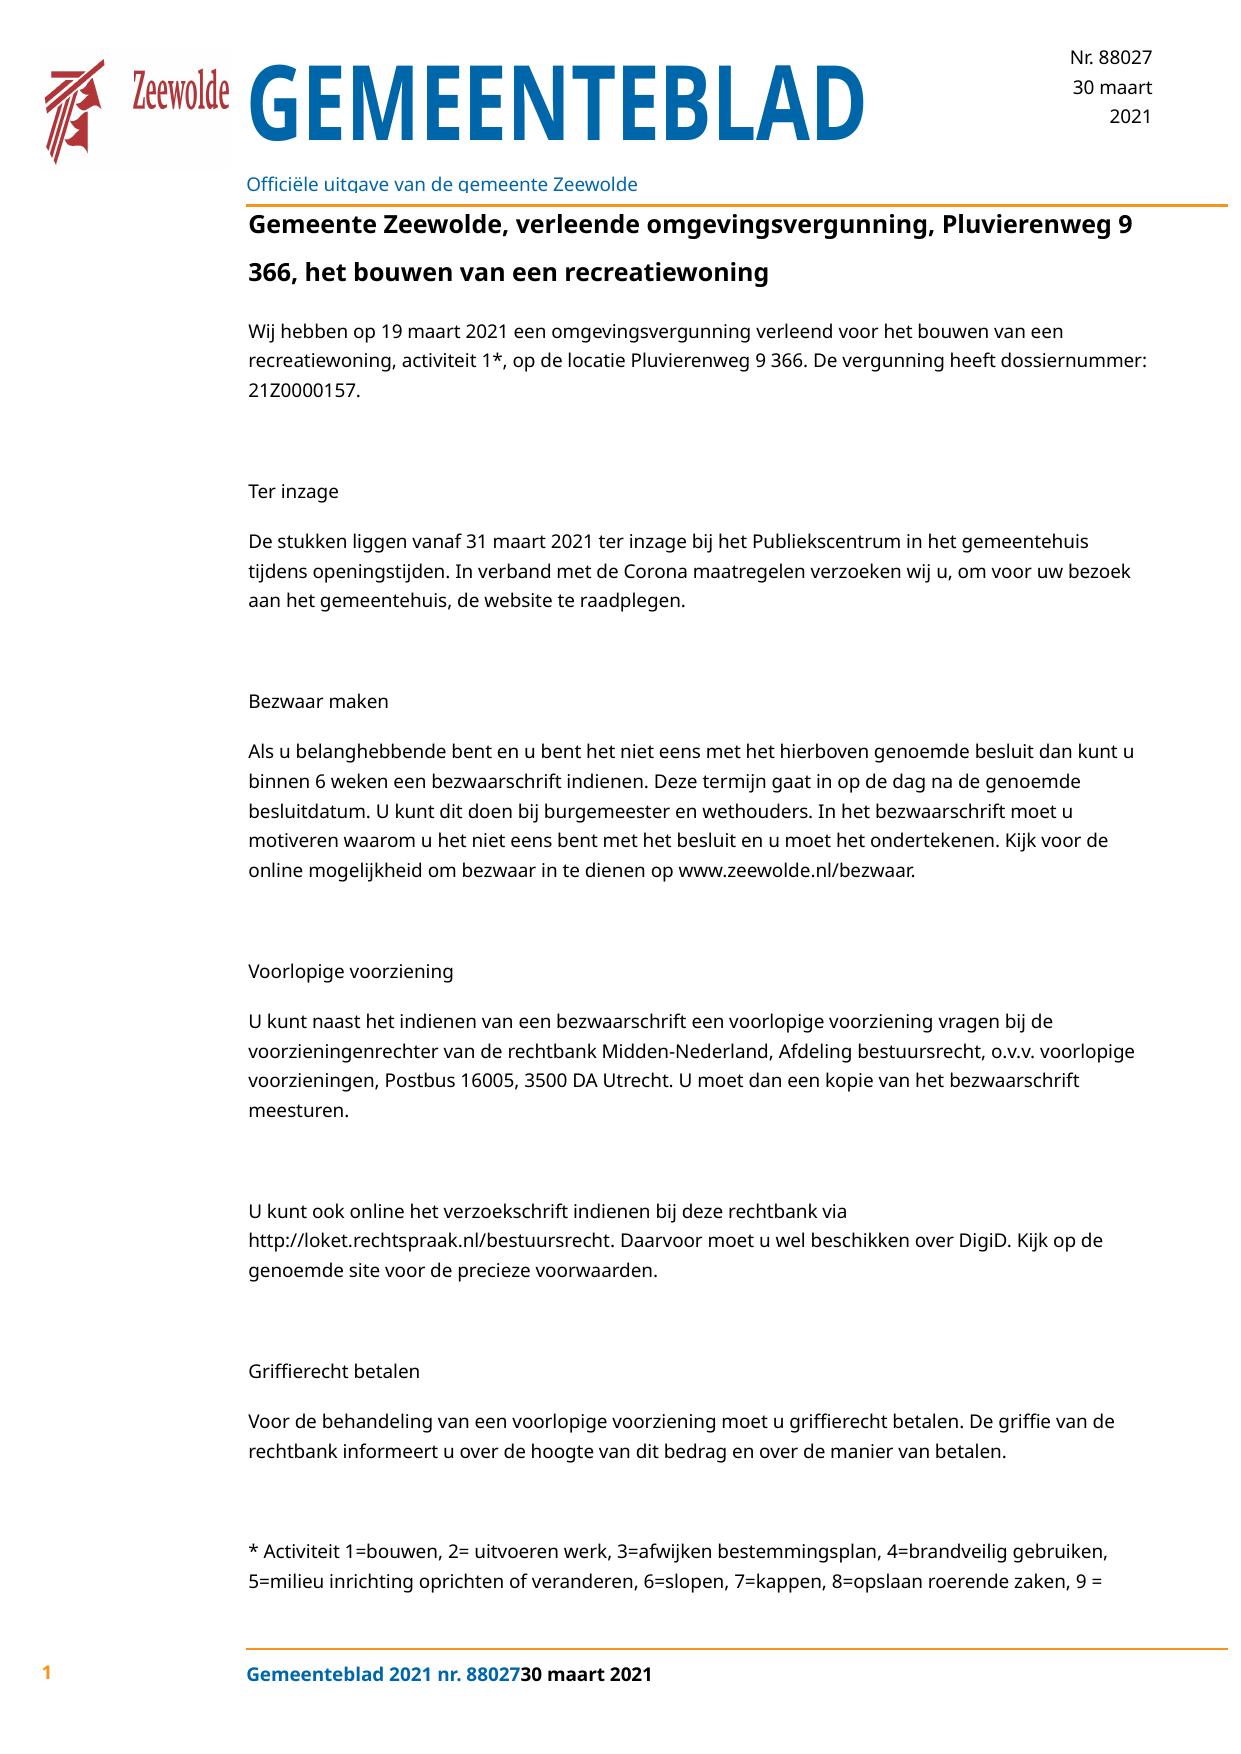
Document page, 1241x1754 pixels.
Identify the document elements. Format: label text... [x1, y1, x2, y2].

text Als u belanghebbende bent en u bent het niet eens met het hierboven genoemde besluit dan kunt u binnen 6 weken een bezwaarschrift indienen. Deze termijn gaat in op de dag na de genoemde besluitdatum. U kunt dit doen bij burgemeester en wethouders. In het bezwaarschrift moet u motiveren waarom u het niet eens bent met het besluit en u moet het ondertekenen. Kijk voor de online mogelijkheid om bezwaar in te dienen op www.zeewolde.nl/bezwaar. [248, 739, 1152, 883]
text U kunt ook online het verzoekschrift indienen bij deze rechtbank via http://loket.rechtspraak.nl/bestuursrecht. Daarvoor moet u wel beschikken over DigiD. Kijk op de genoemde site voor de precieze voorwaarden. [248, 1198, 1152, 1283]
picture [41, 47, 231, 172]
text Voorlopige voorziening [248, 958, 1152, 984]
text U kunt naast het indienen van een bezwaarschrift een voorlopige voorziening vragen bij de voorzieningenrechter van de rechtbank Midden-Nederland, Afdeling bestuursrecht, o.v.v. voorlopige voorzieningen, Postbus 16005, 3500 DA Utrecht. U moet dan een kopie van het bezwaarschrift meesturen. [248, 1008, 1152, 1123]
text Voor de behandeling van een voorlopige voorziening moet u griffierecht betalen. De griffie van de rechtbank informeert u over de hoogte van dit bedrag en over de manier van betalen. [248, 1408, 1152, 1464]
text Ter inzage [248, 478, 1152, 504]
text Bezwaar maken [248, 688, 1152, 714]
text Wij hebben op 19 maart 2021 een omgevingsvergunning verleend voor het bouwen van een recreatiewoning, activiteit 1*, op de locatie Pluvierenweg 9 366. De vergunning heeft dossiernummer: 21Z0000157. [248, 318, 1152, 403]
text * Activiteit 1=bouwen, 2= uitvoeren werk, 3=afwijken bestemmingsplan, 4=brandveilig gebruiken, 5=milieu inrichting oprichten of veranderen, 6=slopen, 7=kappen, 8=opslaan roerende zaken, 9 = [248, 1539, 1152, 1594]
text De stukken liggen vanaf 31 maart 2021 ter inzage bij het Publiekscentrum in het gemeentehuis tijdens openingstijden. In verband met de Corona maatregelen verzoeken wij u, om voor uw bezoek aan het gemeentehuis, de website te raadplegen. [248, 528, 1152, 613]
text Griffierecht betalen [248, 1358, 1152, 1384]
text Gemeente Zeewolde, verleende omgevingsvergunning, Pluvierenweg 9 366, het bouwen van een recreatiewoning [248, 207, 1152, 288]
